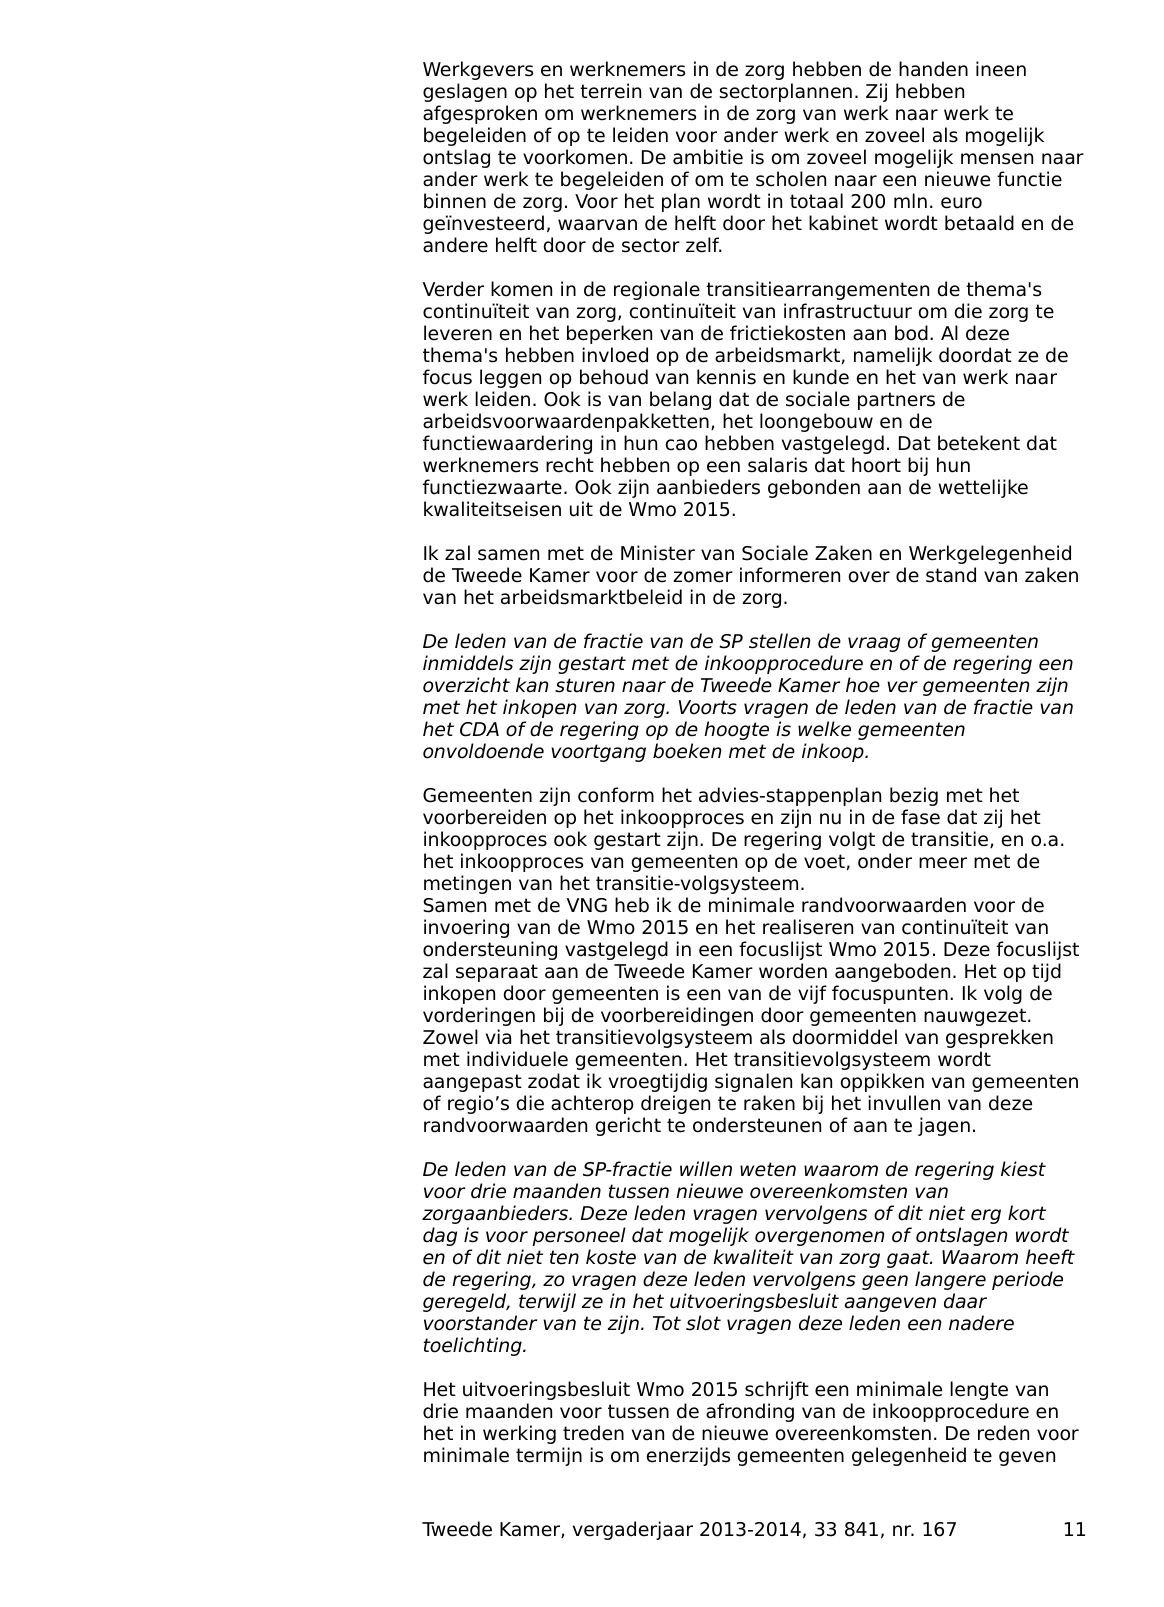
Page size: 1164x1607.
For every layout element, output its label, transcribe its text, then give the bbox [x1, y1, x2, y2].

text Werkgevers en werknemers in de zorg hebben de handen ineen geslagen op het terrein van de sectorplannen. Zij hebben afgesproken om werknemers in de zorg van werk naar werk te begeleiden of op te leiden voor ander werk en zoveel als mogelijk ontslag te voorkomen. De ambitie is om zoveel mogelijk mensen naar ander werk te begeleiden of om te scholen naar een nieuwe functie binnen de zorg. Voor het plan wordt in totaal 200 mln. euro geïnvesteerd, waarvan de helft door het kabinet wordt betaald en de andere helft door de sector zelf. [422, 59, 1087, 257]
text Verder komen in de regionale transitiearrangementen de thema's continuïteit van zorg, continuïteit van infrastructuur om die zorg te leveren en het beperken van de frictiekosten aan bod. Al deze thema's hebben invloed op de arbeidsmarkt, namelijk doordat ze de focus leggen op behoud van kennis en kunde en het van werk naar werk leiden. Ook is van belang dat de sociale partners de arbeidsvoorwaardenpakketten, het loongebouw en de functiewaardering in hun cao hebben vastgelegd. Dat betekent dat werknemers recht hebben op een salaris dat hoort bij hun functiezwaarte. Ook zijn aanbieders gebonden aan de wettelijke kwaliteitseisen uit de Wmo 2015. [422, 279, 1087, 521]
text Samen met de VNG heb ik de minimale randvoorwaarden voor de invoering van de Wmo 2015 en het realiseren van continuïteit van ondersteuning vastgelegd in een focuslijst Wmo 2015. Deze focuslijst zal separaat aan de Tweede Kamer worden aangeboden. Het op tijd inkopen door gemeenten is een van de vijf focuspunten. Ik volg de vorderingen bij de voorbereidingen door gemeenten nauwgezet. Zowel via het transitievolgsysteem als doormiddel van gesprekken met individuele gemeenten. Het transitievolgsysteem wordt aangepast zodat ik vroegtijdig signalen kan oppikken van gemeenten of regio’s die achterop dreigen te raken bij het invullen van deze randvoorwaarden gericht te ondersteunen of aan te jagen. [422, 895, 1087, 1137]
text De leden van de fractie van de SP stellen de vraag of gemeenten inmiddels zijn gestart met de inkoopprocedure en of de regering een overzicht kan sturen naar de Tweede Kamer hoe ver gemeenten zijn met het inkopen van zorg. Voorts vragen de leden van de fractie van het CDA of de regering op de hoogte is welke gemeenten onvoldoende voortgang boeken met de inkoop. [422, 631, 1087, 763]
text De leden van de SP-fractie willen weten waarom de regering kiest voor drie maanden tussen nieuwe overeenkomsten van zorgaanbieders. Deze leden vragen vervolgens of dit niet erg kort dag is voor personeel dat mogelijk overgenomen of ontslagen wordt en of dit niet ten koste van de kwaliteit van zorg gaat. Waarom heeft de regering, zo vragen deze leden vervolgens geen langere periode geregeld, terwijl ze in het uitvoeringsbesluit aangeven daar voorstander van te zijn. Tot slot vragen deze leden een nadere toelichting. [422, 1159, 1087, 1357]
text Het uitvoeringsbesluit Wmo 2015 schrijft een minimale lengte van drie maanden voor tussen de afronding van de inkoopprocedure en het in werking treden van de nieuwe overeenkomsten. De reden voor minimale termijn is om enerzijds gemeenten gelegenheid te geven [422, 1379, 1087, 1467]
text Gemeenten zijn conform het advies-stappenplan bezig met het voorbereiden op het inkoopproces en zijn nu in de fase dat zij het inkoopproces ook gestart zijn. De regering volgt de transitie, en o.a. het inkoopproces van gemeenten op de voet, onder meer met de metingen van het transitie-volgsysteem. [422, 785, 1087, 895]
text Ik zal samen met de Minister van Sociale Zaken en Werkgelegenheid de Tweede Kamer voor de zomer informeren over de stand van zaken van het arbeidsmarktbeleid in de zorg. [422, 543, 1087, 609]
